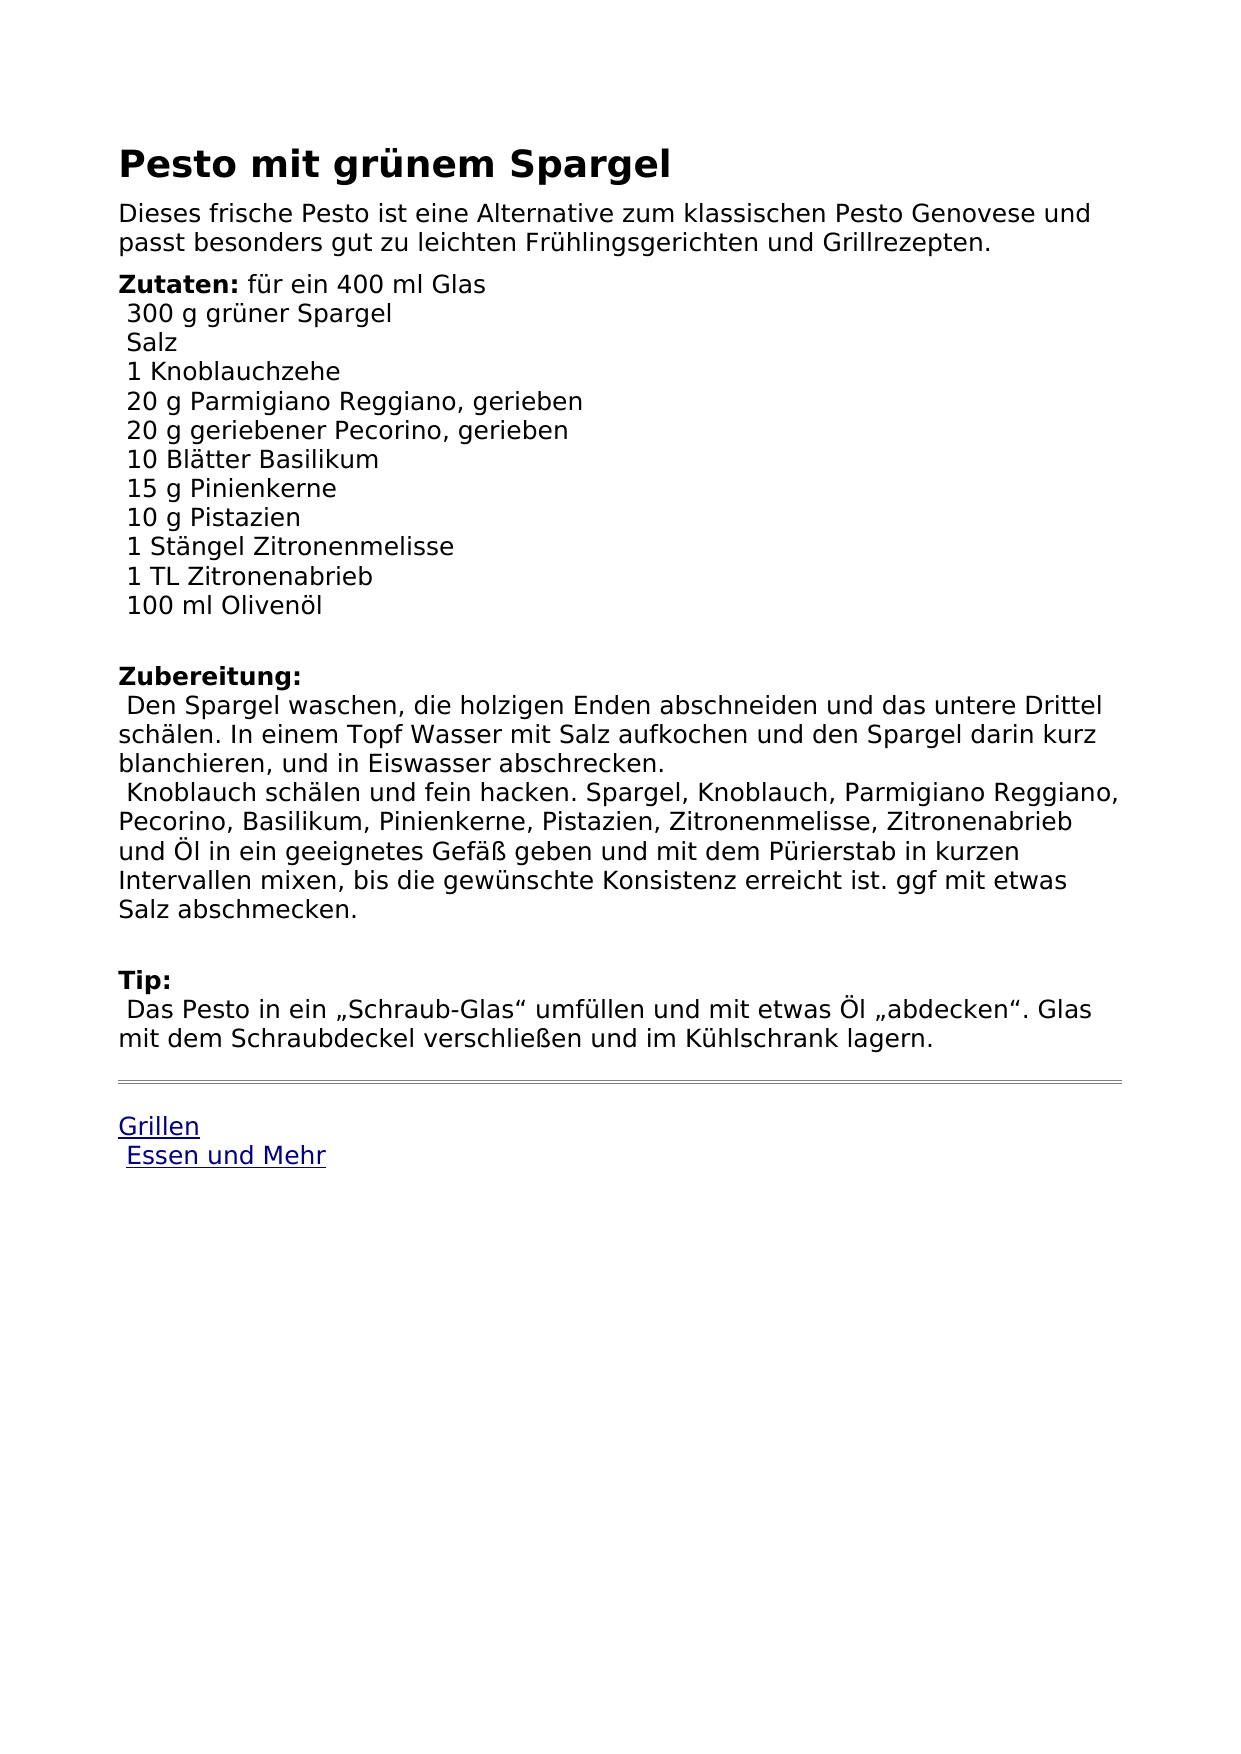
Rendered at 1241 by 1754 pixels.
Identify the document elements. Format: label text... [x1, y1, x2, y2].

text Dieses frische Pesto ist eine Alternative zum klassischen Pesto Genovese und passt besonders gut zu leichten Frühlingsgerichten und Grillrezepten. [118, 199, 1122, 258]
subtitle Pesto mit grünem Spargel [118, 143, 1122, 187]
text Tip: Das Pesto in ein „Schraub-Glas“ umfüllen und mit etwas Öl „abdecken“. Glas mit dem Schraubdeckel verschließen und im Kühlschrank lagern. [118, 966, 1122, 1053]
text Zubereitung: Den Spargel waschen, die holzigen Enden abschneiden und das untere Drittel schälen. In einem Topf Wasser mit Salz aufkochen und den Spargel darin kurz blanchieren, und in Eiswasser abschrecken. Knoblauch schälen und fein hacken. Spargel, Knoblauch, Parmigiano Reggiano, Pecorino, Basilikum, Pinienkerne, Pistazien, Zitronenmelisse, Zitronenabrieb und Öl in ein geeignetes Gefäß geben und mit dem Pürierstab in kurzen Intervallen mixen, bis die gewünschte Konsistenz erreicht ist. ggf mit etwas Salz abschmecken. [118, 662, 1122, 953]
text Grillen Essen und Mehr [118, 1112, 1122, 1171]
text Zutaten: für ein 400 ml Glas 300 g grüner Spargel Salz 1 Knoblauchzehe 20 g Parmigiano Reggiano, gerieben 20 g geriebener Pecorino, gerieben 10 Blätter Basilikum 15 g Pinienkerne 10 g Pistazien 1 Stängel Zitronenmelisse 1 TL Zitronenabrieb 100 ml Olivenöl [118, 270, 1122, 649]
